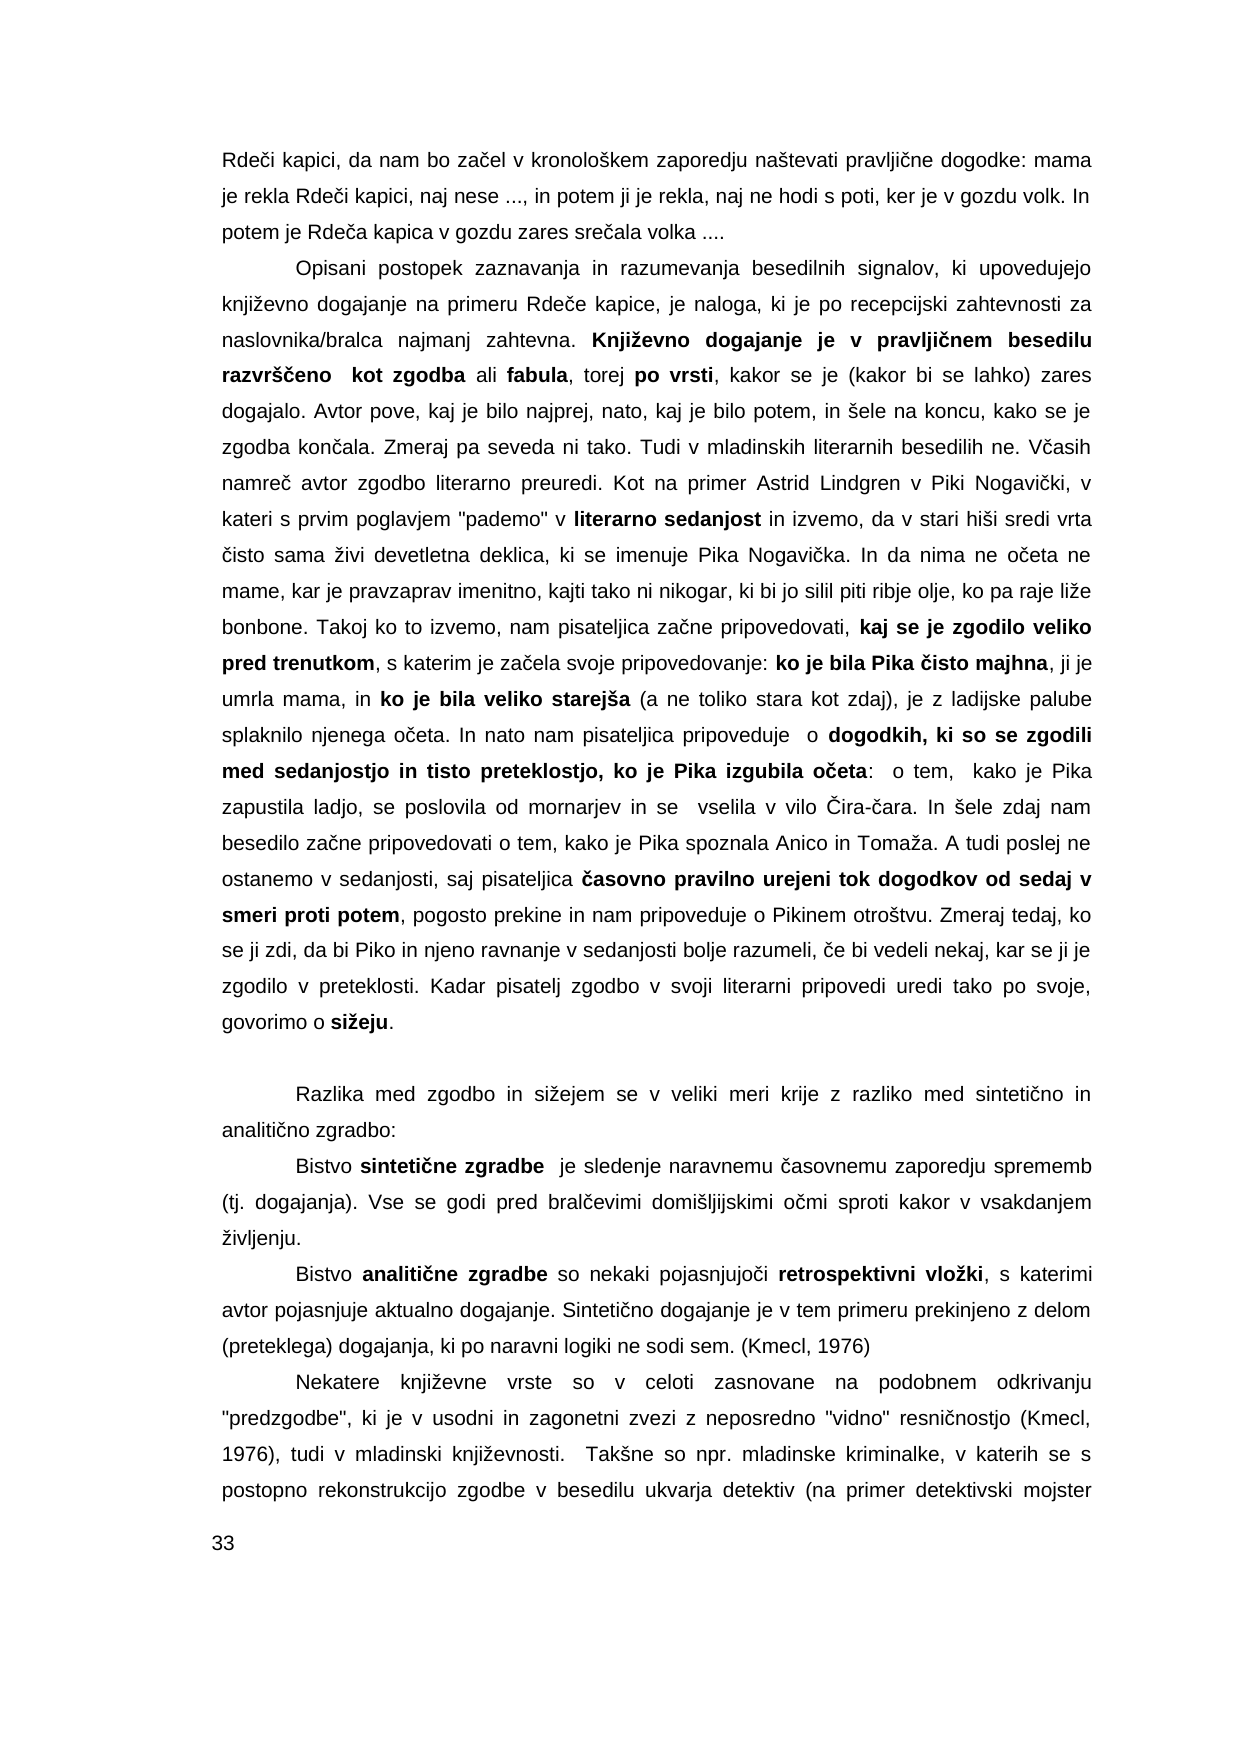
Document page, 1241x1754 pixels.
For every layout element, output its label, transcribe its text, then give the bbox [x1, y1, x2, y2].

text Bistvo analitične zgradbe so nekaki pojasnjujoči retrospektivni vložki, s katerimi avtor pojasnjuje aktualno dogajanje. Sintetično dogajanje je v tem primeru prekinjeno z delom (preteklega) dogajanja, ki po naravni logiki ne sodi sem. (Kmecl, 1976) [222, 1262, 1092, 1358]
text Opisani postopek zaznavanja in razumevanja besedilnih signalov, ki upovedujejo književno dogajanje na primeru Rdeče kapice, je naloga, ki je po recepcijski zahtevnosti za naslovnika/bralca najmanj zahtevna. Književno dogajanje je v pravljičnem besedilu razvrščeno kot zgodba ali fabula, torej po vrsti, kakor se je (kakor bi se lahko) zares dogajalo. Avtor pove, kaj je bilo najprej, nato, kaj je bilo potem, in šele na koncu, kako se je zgodba končala. Zmeraj pa seveda ni tako. Tudi v mladinskih literarnih besedilih ne. Včasih namreč avtor zgodbo literarno preuredi. Kot na primer Astrid Lindgren v Piki Nogavički, v kateri s prvim poglavjem "pademo" v literarno sedanjost in izvemo, da v stari hiši sredi vrta čisto sama živi devetletna deklica, ki se imenuje Pika Nogavička. In da nima ne očeta ne mame, kar je pravzaprav imenitno, kajti tako ni nikogar, ki bi jo silil piti ribje olje, ko pa raje liže bonbone. Takoj ko to izvemo, nam pisateljica začne pripovedovati, kaj se je zgodilo veliko pred trenutkom, s katerim je začela svoje pripovedovanje: ko je bila Pika čisto majhna, ji je umrla mama, in ko je bila veliko starejša (a ne toliko stara kot zdaj), je z ladijske palube splaknilo njenega očeta. In nato nam pisateljica pripoveduje o dogodkih, ki so se zgodili med sedanjostjo in tisto preteklostjo, ko je Pika izgubila očeta: o tem, kako je Pika zapustila ladjo, se poslovila od mornarjev in se vselila v vilo Čira-čara. In šele zdaj nam besedilo začne pripovedovati o tem, kako je Pika spoznala Anico in Tomaža. A tudi poslej ne ostanemo v sedanjosti, saj pisateljica časovno pravilno urejeni tok dogodkov od sedaj v smeri proti potem, pogosto prekine in nam pripoveduje o Pikinem otroštvu. Zmeraj tedaj, ko se ji zdi, da bi Piko in njeno ravnanje v sedanjosti bolje razumeli, če bi vedeli nekaj, kar se ji je zgodilo v preteklosti. Kadar pisatelj zgodbo v svoji literarni pripovedi uredi tako po svoje, govorimo o sižeju. [222, 256, 1092, 1034]
text Bistvo sintetične zgradbe je sledenje naravnemu časovnemu zaporedju sprememb (tj. dogajanja). Vse se godi pred bralčevimi domišljijskimi očmi sproti kakor v vsakdanjem življenju. [222, 1154, 1092, 1250]
text Nekatere književne vrste so v celoti zasnovane na podobnem odkrivanju "predzgodbe", ki je v usodni in zagonetni zvezi z neposredno "vidno" resničnostjo (Kmecl, 1976), tudi v mladinski književnosti. Takšne so npr. mladinske kriminalke, v katerih se s postopno rekonstrukcijo zgodbe v besedilu ukvarja detektiv (na primer detektivski mojster [222, 1369, 1092, 1501]
text Razlika med zgodbo in sižejem se v veliki meri krije z razliko med sintetično in analitično zgradbo: [222, 1082, 1092, 1142]
text Rdeči kapici, da nam bo začel v kronološkem zaporedju naštevati pravljične dogodke: mama je rekla Rdeči kapici, naj nese ..., in potem ji je rekla, naj ne hodi s poti, ker je v gozdu volk. In potem je Rdeča kapica v gozdu zares srečala volka .... [222, 148, 1092, 243]
